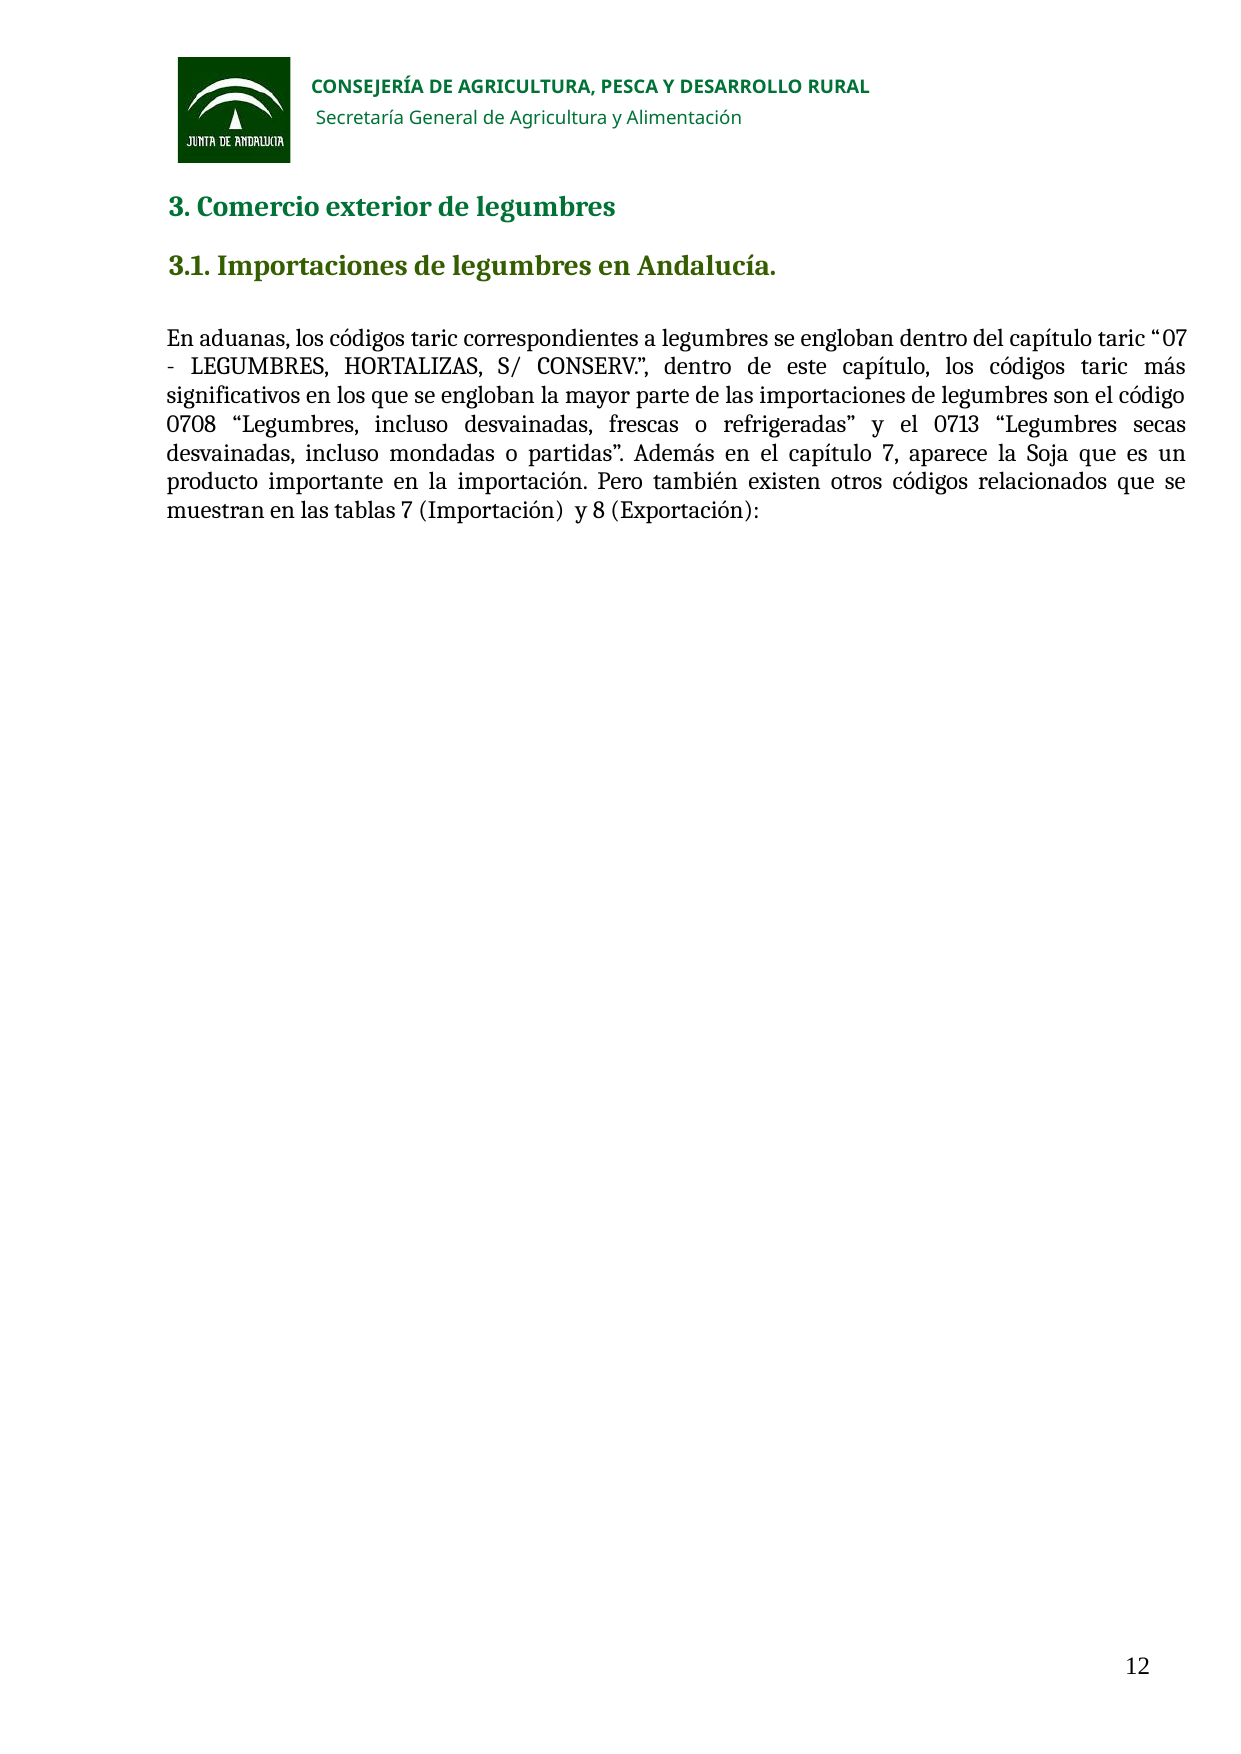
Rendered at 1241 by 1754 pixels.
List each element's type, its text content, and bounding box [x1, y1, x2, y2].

text En aduanas, los códigos taric correspondientes a legumbres se engloban dentro del capítulo taric “07 - LEGUMBRES, HORTALIZAS, S/ CONSERV.”, dentro de este capítulo, los códigos taric más significativos en los que se engloban la mayor parte de las importaciones de legumbres son el código 0708 “Legumbres, incluso desvainadas, frescas o refrigeradas” y el 0713 “Legumbres secas desvainadas, incluso mondadas o partidas”. Además en el capítulo 7, aparece la Soja que es un producto importante en la importación. Pero también existen otros códigos relacionados que se muestran en las tablas 7 (Importación) y 8 (Exportación): [166, 323, 1187, 525]
subtitle 3. Comercio exterior de legumbres [169, 190, 1187, 224]
subtitle 3.1. Importaciones de legumbres en Andalucía. [169, 249, 1187, 282]
